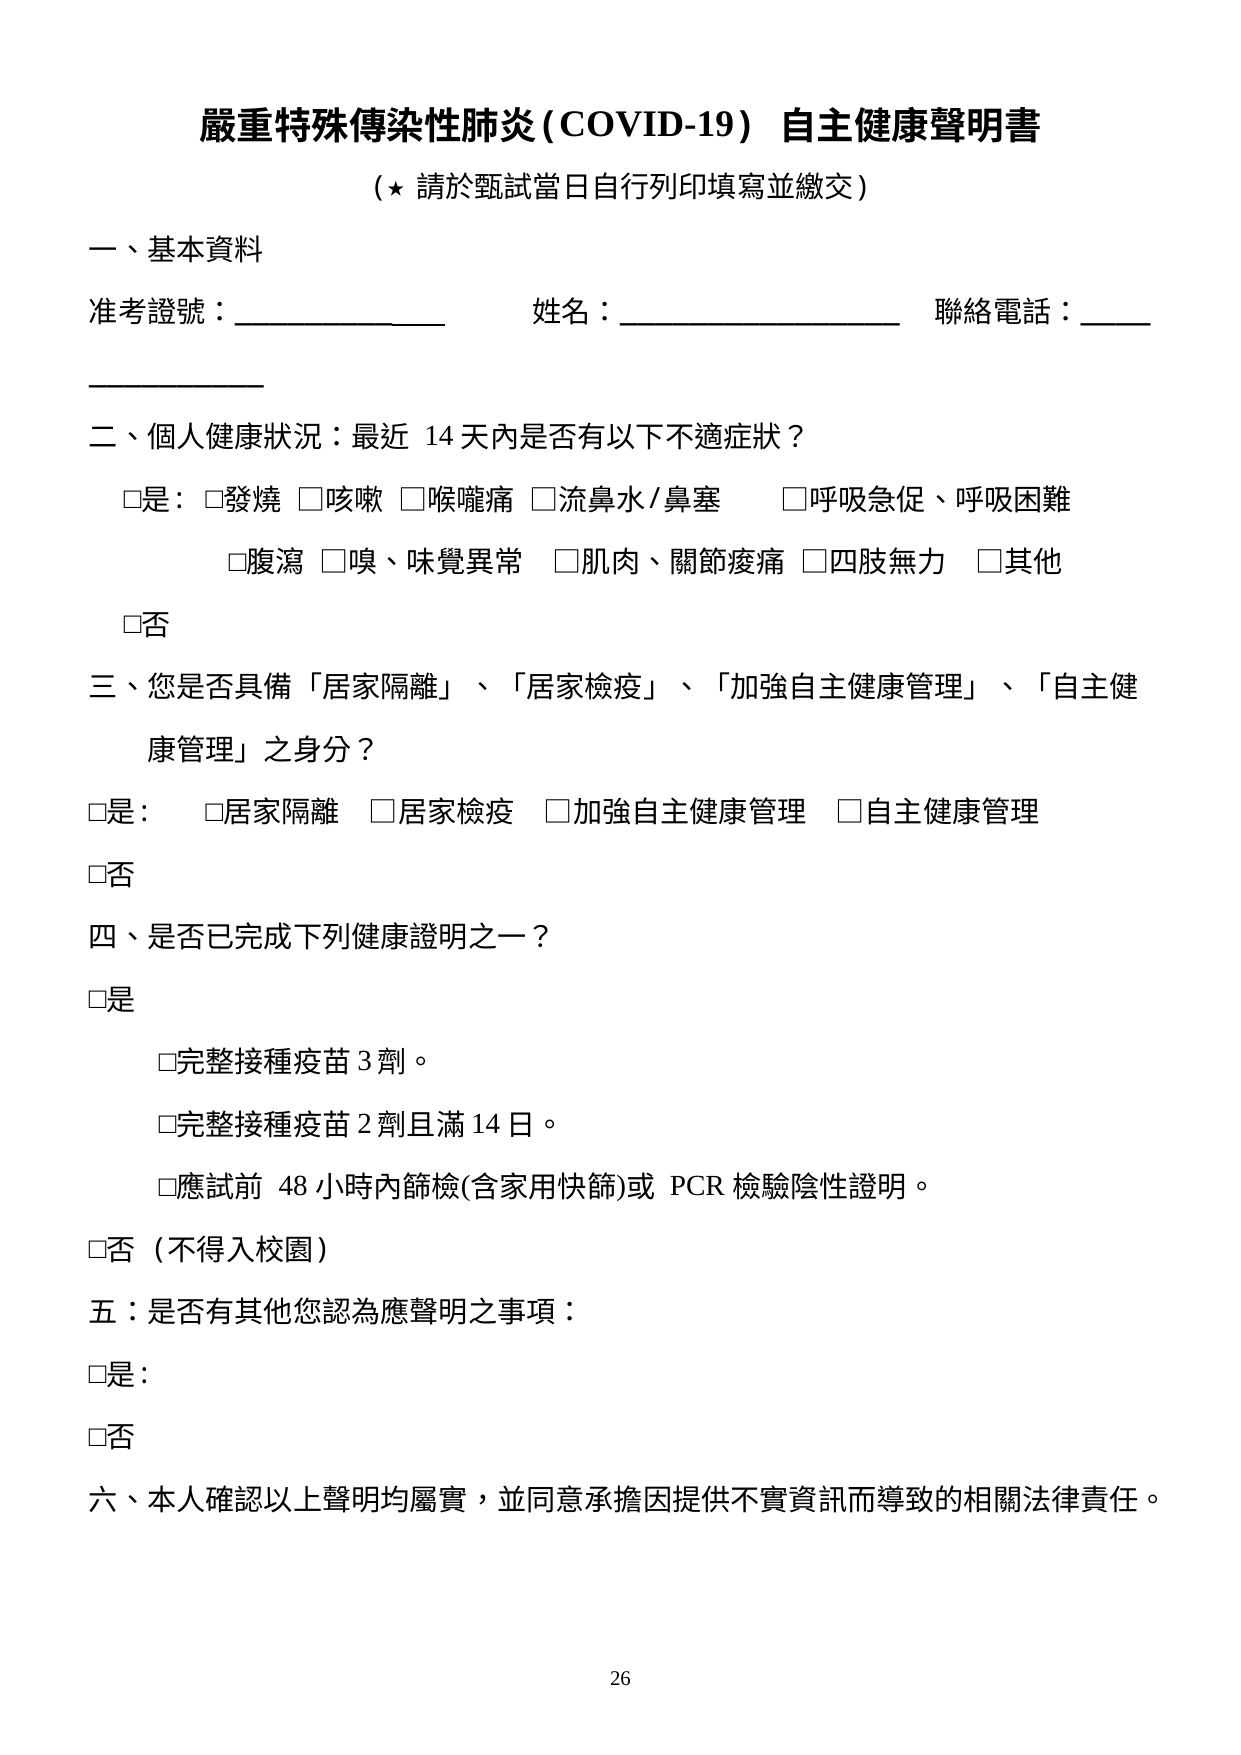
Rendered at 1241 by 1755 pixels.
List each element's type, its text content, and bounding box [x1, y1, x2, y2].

text □是: □居家隔離 □居家檢疫 □加強自主健康管理 □自主健康管理 [89, 768, 1152, 831]
text 准考證號：_________ 姓名：________________ 聯絡電話：______________ [89, 268, 1152, 393]
text □否 [89, 831, 1152, 893]
text □腹瀉 □嗅、味覺異常 □肌肉、關節痠痛 □四肢無力 □其他 [89, 518, 1152, 581]
text □否 [89, 1393, 1152, 1456]
text □是: [89, 1331, 1152, 1393]
text 四、是否已完成下列健康證明之一？ [89, 893, 1152, 956]
text □是: □發燒 □咳嗽 □喉嚨痛 □流鼻水/鼻塞 □呼吸急促、呼吸困難 [89, 456, 1152, 518]
text □應試前 48 小時內篩檢(含家用快篩)或 PCR 檢驗陰性證明。 [89, 1143, 1152, 1206]
text 二、個人健康狀況：最近 14 天內是否有以下不適症狀？ [89, 393, 1152, 456]
text □完整接種疫苗3劑。 □完整接種疫苗2劑且滿14日。 [89, 1018, 1152, 1143]
text □否 (不得入校園) [89, 1206, 1152, 1268]
text 六、本人確認以上聲明均屬實，並同意承擔因提供不實資訊而導致的相關法律責任。 [89, 1456, 1152, 1518]
text □是 [89, 956, 1152, 1018]
text (★請於甄試當日自行列印填寫並繳交) [89, 143, 1152, 206]
text □否 [89, 581, 1152, 643]
text 嚴重特殊傳染性肺炎(COVID-19) 自主健康聲明書 [89, 81, 1152, 143]
text 一、基本資料 [89, 206, 1152, 268]
text 三、您是否具備「居家隔離」、「居家檢疫」、「加強自主健康管理」、「自主健康管理」之身分？ [89, 643, 1152, 768]
text 五：是否有其他您認為應聲明之事項： [89, 1268, 1152, 1331]
